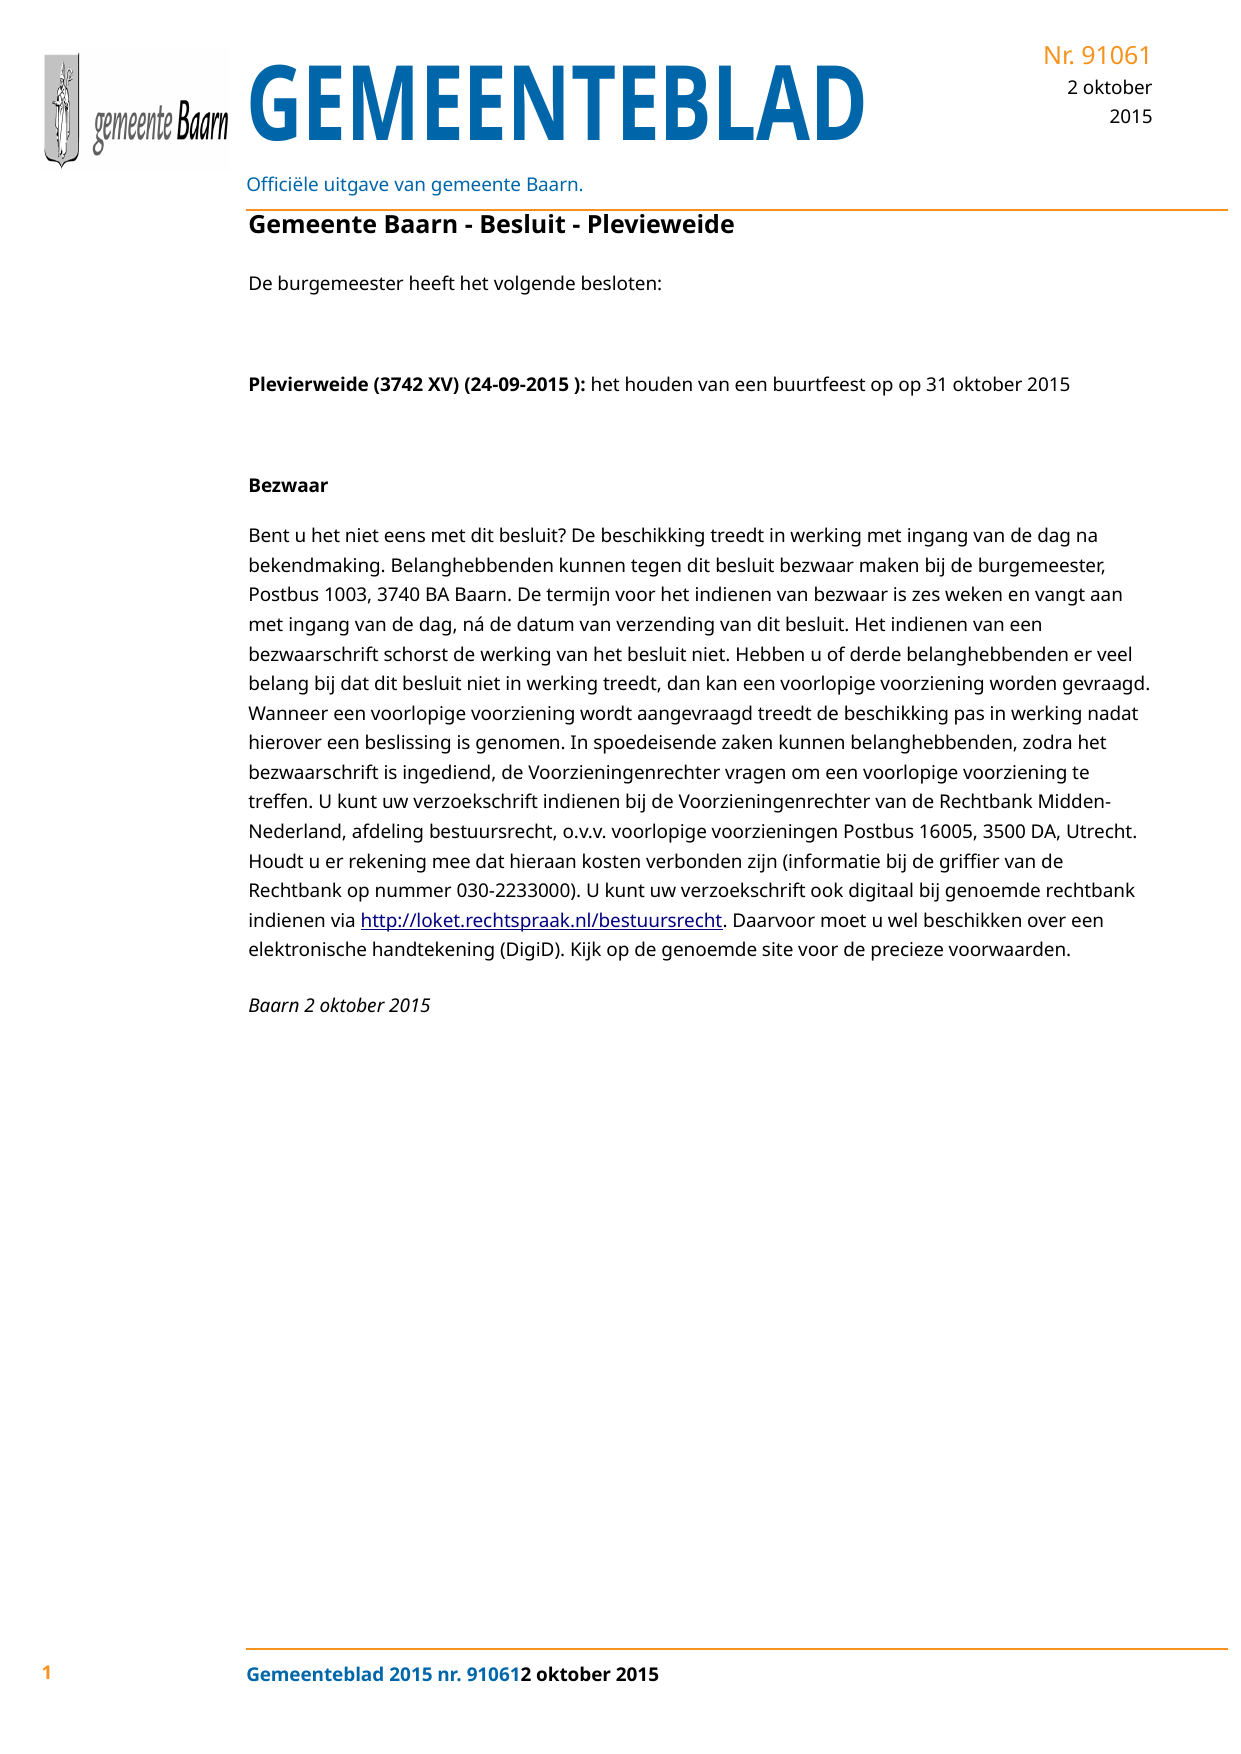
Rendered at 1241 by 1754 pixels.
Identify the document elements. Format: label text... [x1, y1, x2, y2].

text Gemeente Baarn - Besluit - Plevieweide [248, 211, 1152, 241]
text Baarn 2 oktober 2015 [248, 992, 1152, 1018]
text Plevierweide (3742 XV) (24-09-2015 ): het houden van een buurtfeest op op 31 oktober 2015 [248, 371, 1152, 397]
text Bent u het niet eens met dit besluit? De beschikking treedt in werking met ingang van de dag na bekendmaking. Belanghebbenden kunnen tegen dit besluit bezwaar maken bij de burgemeester, Postbus 1003, 3740 BA Baarn. De termijn voor het indienen van bezwaar is zes weken en vangt aan met ingang van de dag, ná de datum van verzending van dit besluit. Het indienen van een bezwaarschrift schorst de werking van het besluit niet. Hebben u of derde belanghebbenden er veel belang bij dat dit besluit niet in werking treedt, dan kan een voorlopige voorziening worden gevraagd. Wanneer een voorlopige voorziening wordt aangevraagd treedt de beschikking pas in werking nadat hierover een beslissing is genomen. In spoedeisende zaken kunnen belanghebbenden, zodra het bezwaarschrift is ingediend, de Voorzieningenrechter vragen om een voorlopige voorziening te treffen. U kunt uw verzoekschrift indienen bij de Voorzieningenrechter van de Rechtbank Midden-Nederland, afdeling bestuursrecht, o.v.v. voorlopige voorzieningen Postbus 16005, 3500 DA, Utrecht. Houdt u er rekening mee dat hieraan kosten verbonden zijn (informatie bij de griffier van de Rechtbank op nummer 030-2233000). U kunt uw verzoekschrift ook digitaal bij genoemde rechtbank indienen via http://loket.rechtspraak.nl/bestuursrecht. Daarvoor moet u wel beschikken over een elektronische handtekening (DigiD). Kijk op de genoemde site voor de precieze voorwaarden. [248, 522, 1152, 962]
text Bezwaar [248, 472, 1152, 498]
text De burgemeester heeft het volgende besloten: [248, 270, 1152, 296]
picture [41, 47, 231, 172]
